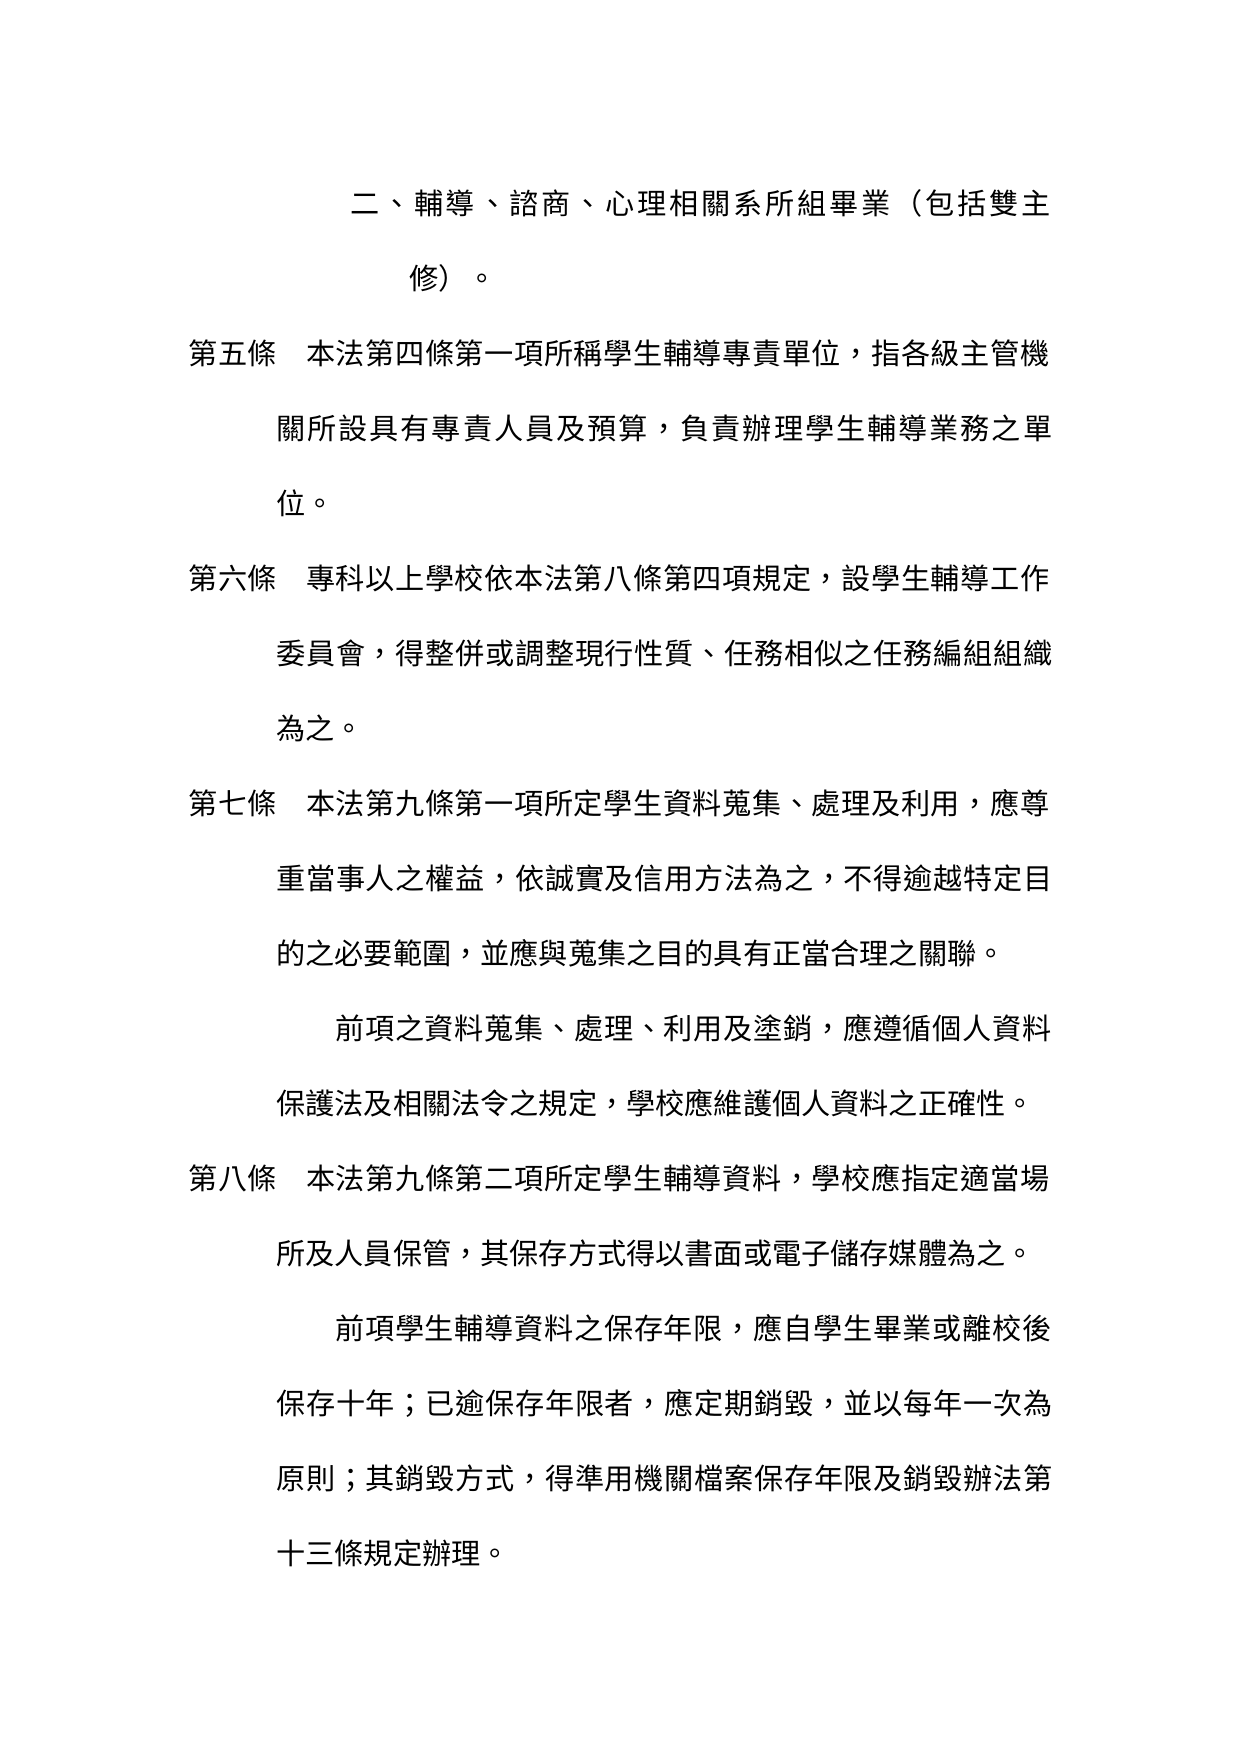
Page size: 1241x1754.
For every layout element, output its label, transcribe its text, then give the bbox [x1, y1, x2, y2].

text 第八條 本法第九條第二項所定學生輔導資料，學校應指定適當場所及人員保管，其保存方式得以書面或電子儲存媒體為之。 [188, 1139, 1053, 1289]
text 第六條 專科以上學校依本法第八條第四項規定，設學生輔導工作委員會，得整併或調整現行性質、任務相似之任務編組組織為之。 [188, 539, 1053, 764]
text 第七條 本法第九條第一項所定學生資料蒐集、處理及利用，應尊重當事人之權益，依誠實及信用方法為之，不得逾越特定目的之必要範圍，並應與蒐集之目的具有正當合理之關聯。 [188, 764, 1053, 989]
text 第五條 本法第四條第一項所稱學生輔導專責單位，指各級主管機關所設具有專責人員及預算，負責辦理學生輔導業務之單位。 [188, 314, 1053, 539]
text 前項之資料蒐集、處理、利用及塗銷，應遵循個人資料保護法及相關法令之規定，學校應維護個人資料之正確性。 [276, 989, 1053, 1139]
text 前項學生輔導資料之保存年限，應自學生畢業或離校後保存十年；已逾保存年限者，應定期銷毀，並以每年一次為原則；其銷毀方式，得準用機關檔案保存年限及銷毀辦法第十三條規定辦理。 [276, 1289, 1053, 1589]
text 二、輔導、諮商、心理相關系所組畢業（包括雙主修）。 [350, 164, 1053, 314]
